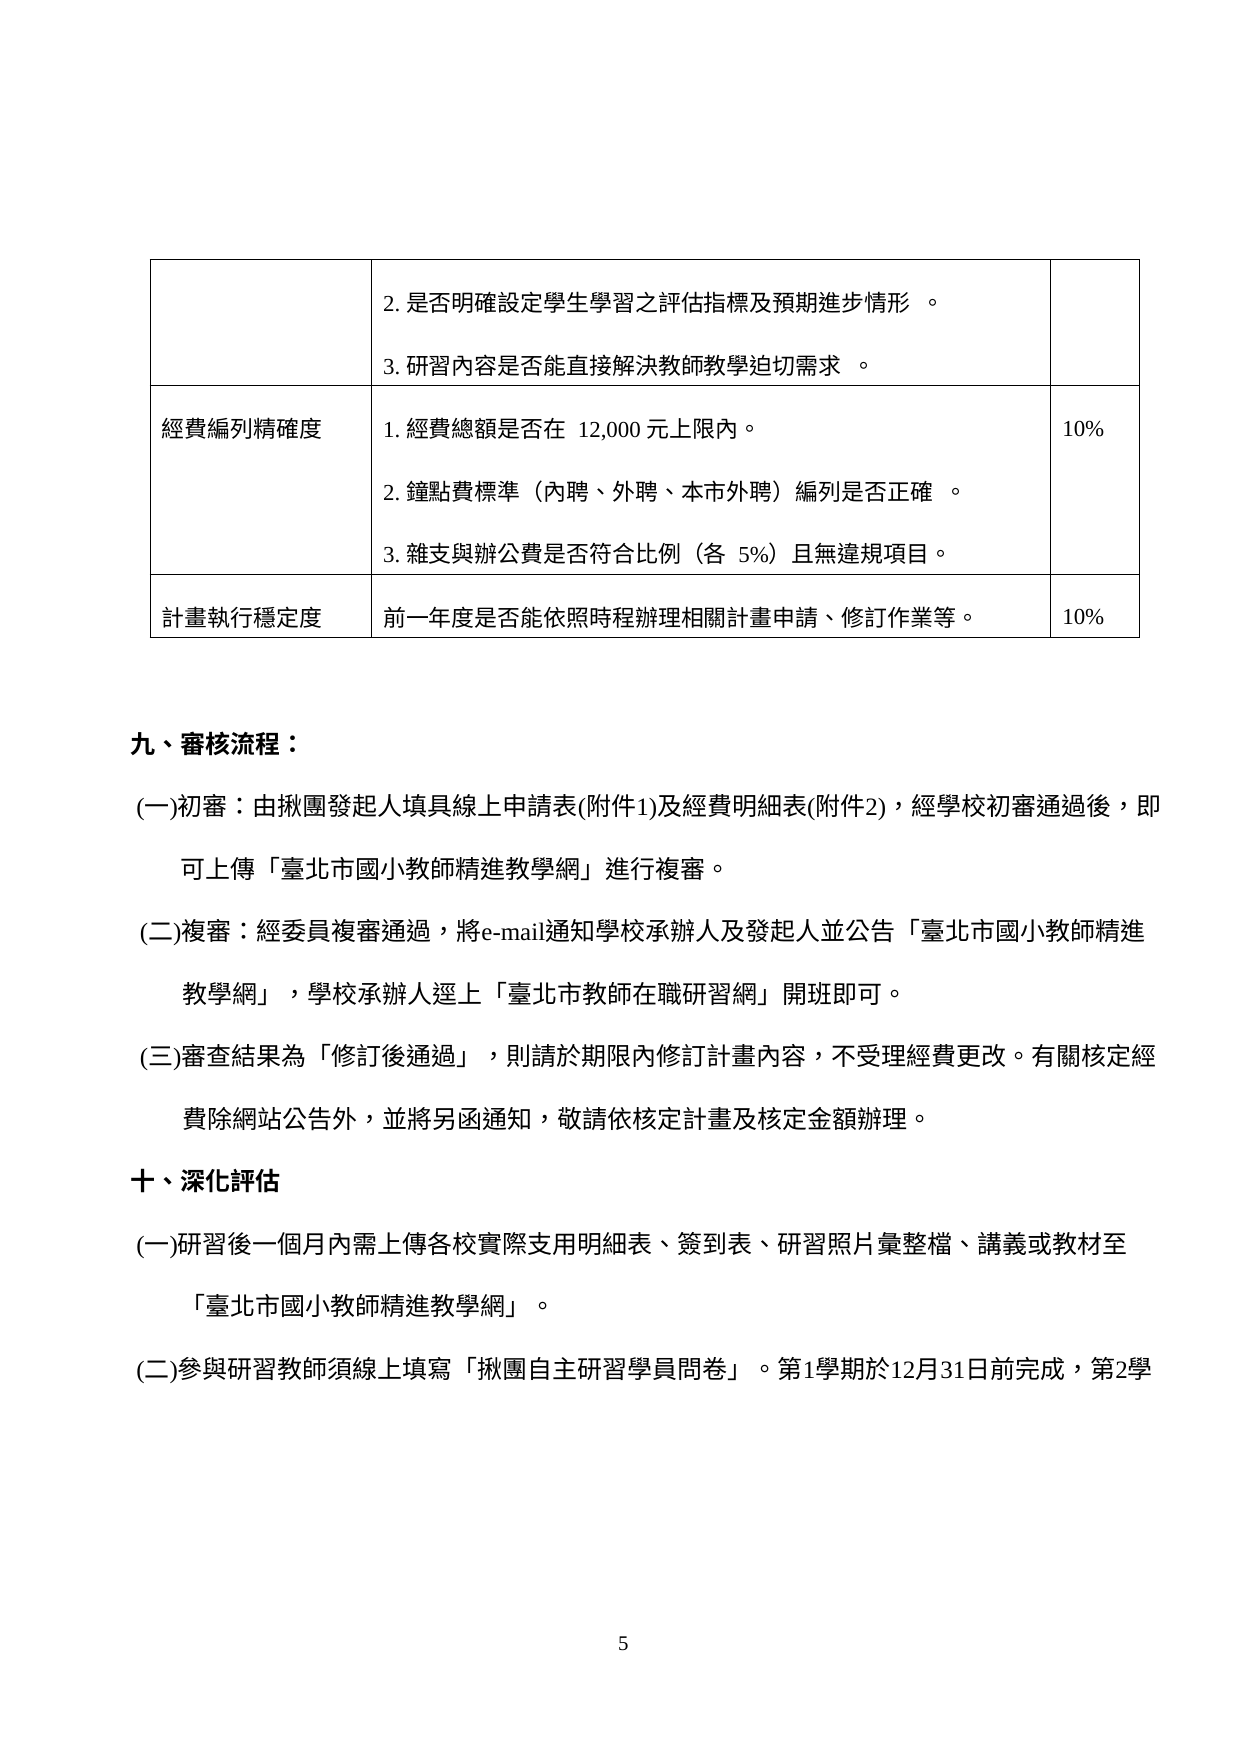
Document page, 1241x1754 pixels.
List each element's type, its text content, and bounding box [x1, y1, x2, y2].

text (三)審查結果為「修訂後通過」，則請於期限內修訂計畫內容，不受理經費更改。有關核定經費除網站公告外，並將另函通知，敬請依核定計畫及核定金額辦理。 [139, 1013, 1169, 1138]
text (二)參與研習教師須線上填寫「揪團自主研習學員問卷」。第1學期於12月31日前完成，第2學 [136, 1326, 1169, 1388]
text (一)研習後一個月內需上傳各校實際支用明細表、簽到表、研習照片彙整檔、講義或教材至「臺北市國小教師精進教學網」。 [136, 1201, 1169, 1326]
text (二)複審：經委員複審通過，將e-mail通知學校承辦人及發起人並公告「臺北市國小教師精進教學網」，學校承辦人逕上「臺北市教師在職研習網」開班即可。 [139, 888, 1169, 1013]
text (一)初審：由揪團發起人填具線上申請表(附件1)及經費明細表(附件2)，經學校初審通過後，即可上傳「臺北市國小教師精進教學網」進行複審。 [136, 763, 1169, 888]
table_cell 1. 經費總額是否在 12,000 元上限內。 2. 鐘點費標準（內聘、外聘、本市外聘）編列是否正確 。 3. 雜支與辦公費是否符合比例（各 5%）且無違規項目。 [372, 386, 1050, 574]
text 十、深化評估 [130, 1138, 1157, 1201]
table_cell [1051, 260, 1139, 385]
text 九、審核流程： [130, 701, 1157, 763]
table_cell 10% [1051, 386, 1139, 574]
table_cell 10% [1051, 575, 1139, 637]
table_cell 2. 是否明確設定學生學習之評估指標及預期進步情形 。 3. 研習內容是否能直接解決教師教學迫切需求 。 [372, 260, 1050, 385]
table_cell [151, 260, 371, 385]
table_cell 前一年度是否能依照時程辦理相關計畫申請、修訂作業等。 [372, 575, 1050, 637]
table_cell 計畫執行穩定度 [151, 575, 371, 637]
table_cell 經費編列精確度 [151, 386, 371, 574]
